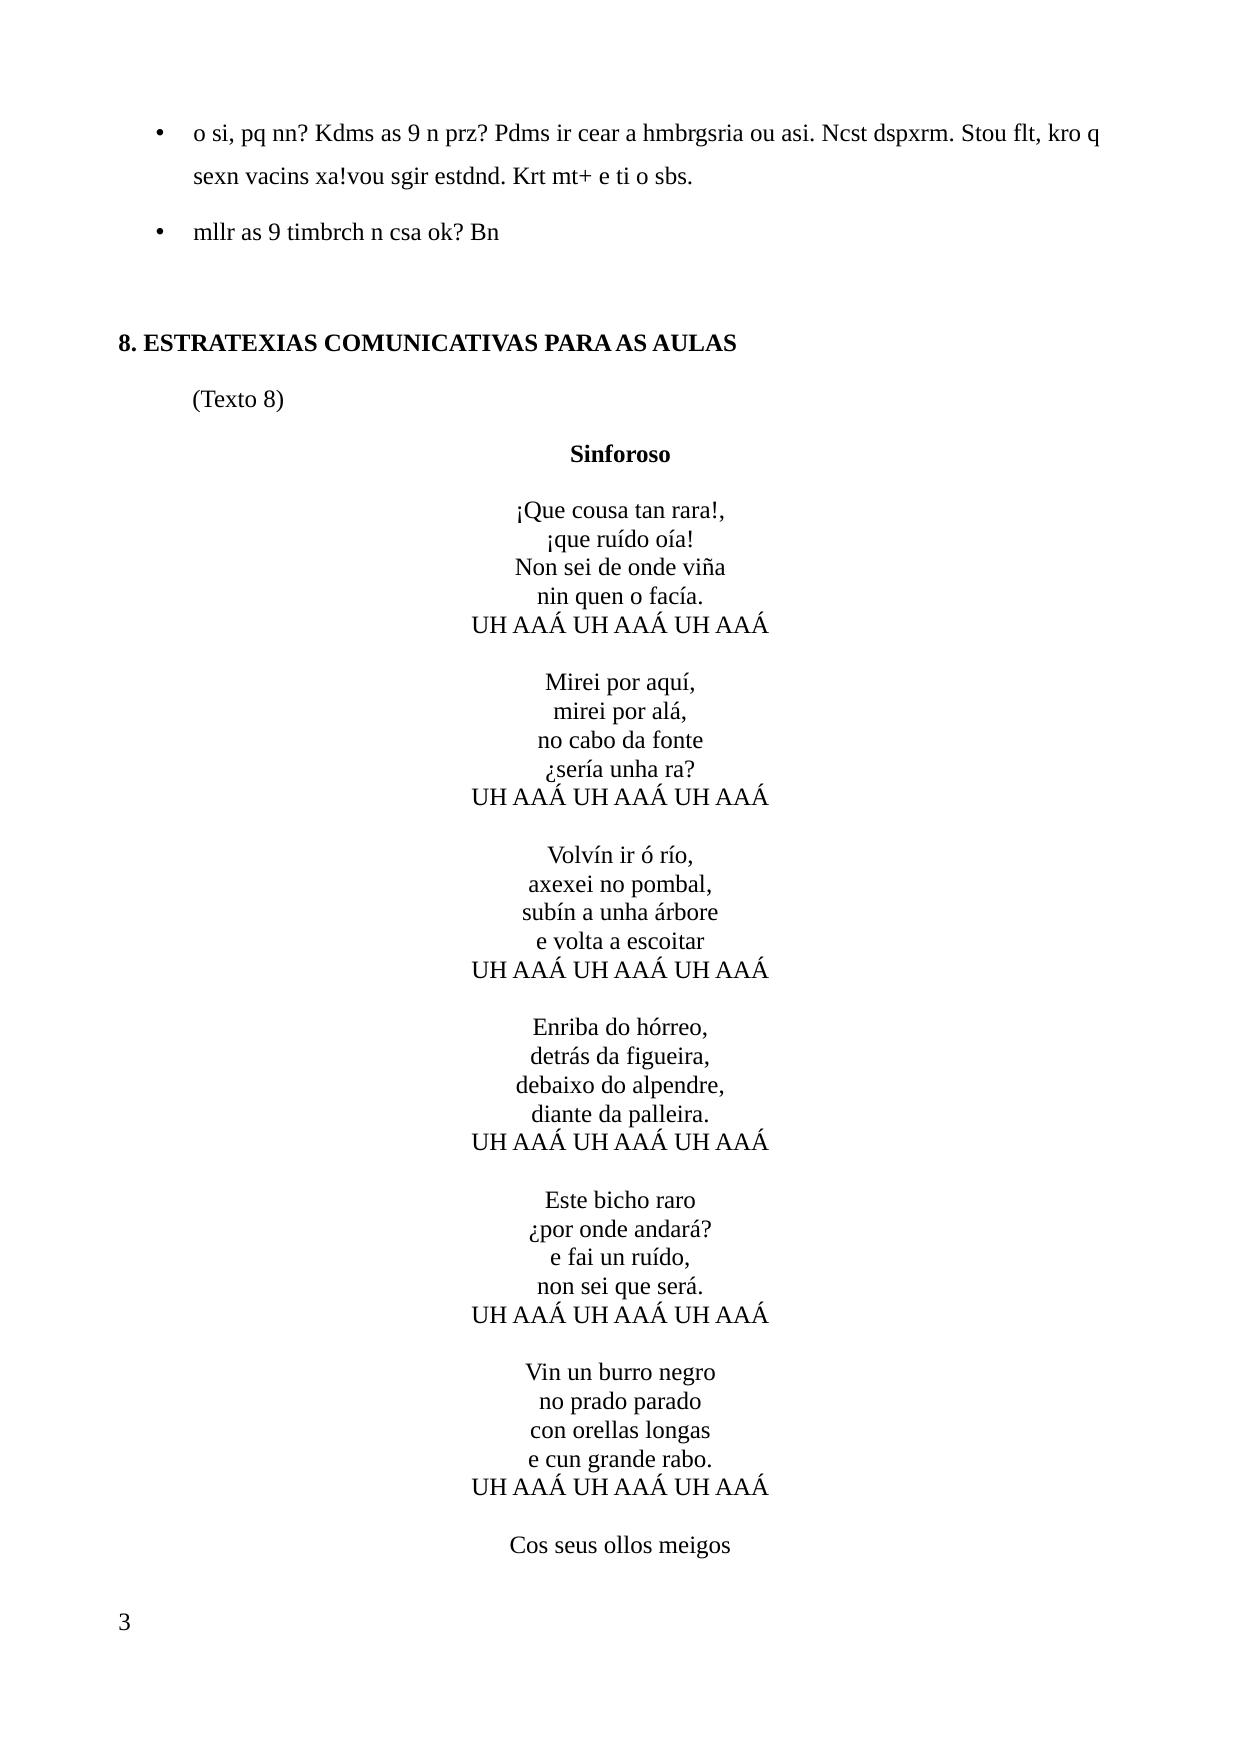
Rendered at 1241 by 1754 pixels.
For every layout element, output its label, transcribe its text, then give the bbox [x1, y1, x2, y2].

text ¡que ruído oía! [118, 524, 1122, 552]
text Mirei por aquí, [118, 667, 1122, 696]
text subín a unha árbore [118, 897, 1122, 926]
text axexei no pombal, [118, 869, 1122, 897]
text UH AAÁ UH AAÁ UH AAÁ [118, 1472, 1122, 1501]
text Volvín ir ó río, [118, 840, 1122, 869]
text mirei por alá, [118, 696, 1122, 725]
list mllr as 9 timbrch n csa ok? Bn [156, 217, 1122, 246]
text Sinforoso [118, 439, 1122, 468]
text Vin un burro negro [118, 1357, 1122, 1386]
text debaixo do alpendre, [118, 1070, 1122, 1099]
text e cun grande rabo. [118, 1444, 1122, 1472]
list o si, pq nn? Kdms as 9 n prz? Pdms ir cear a hmbrgsria ou asi. Ncst dspxrm. Stou flt, kro q sexn vacins xa!vou sgir estdnd. Krt mt+ e ti o sbs. [156, 118, 1122, 190]
text (Texto 8) [118, 384, 1122, 412]
text ¿por onde andará? [118, 1214, 1122, 1242]
text e fai un ruído, [118, 1242, 1122, 1271]
text 8. ESTRATEXIAS COMUNICATIVAS PARA AS AULAS [118, 328, 1122, 357]
text ¡Que cousa tan rara!, [118, 495, 1122, 524]
text UH AAÁ UH AAÁ UH AAÁ [118, 1127, 1122, 1156]
text e volta a escoitar [118, 926, 1122, 955]
text UH AAÁ UH AAÁ UH AAÁ [118, 782, 1122, 811]
text Cos seus ollos meigos [118, 1530, 1122, 1559]
text nin quen o facía. [118, 581, 1122, 610]
text no prado parado [118, 1386, 1122, 1415]
text no cabo da fonte [118, 725, 1122, 754]
text ¿sería unha ra? [118, 754, 1122, 782]
text UH AAÁ UH AAÁ UH AAÁ [118, 1300, 1122, 1329]
text detrás da figueira, [118, 1041, 1122, 1070]
text diante da palleira. [118, 1099, 1122, 1127]
text non sei que será. [118, 1271, 1122, 1300]
text UH AAÁ UH AAÁ UH AAÁ [118, 610, 1122, 639]
text Enriba do hórreo, [118, 1012, 1122, 1041]
text Este bicho raro [118, 1185, 1122, 1214]
text Non sei de onde viña [118, 552, 1122, 581]
text con orellas longas [118, 1415, 1122, 1444]
text UH AAÁ UH AAÁ UH AAÁ [118, 955, 1122, 984]
